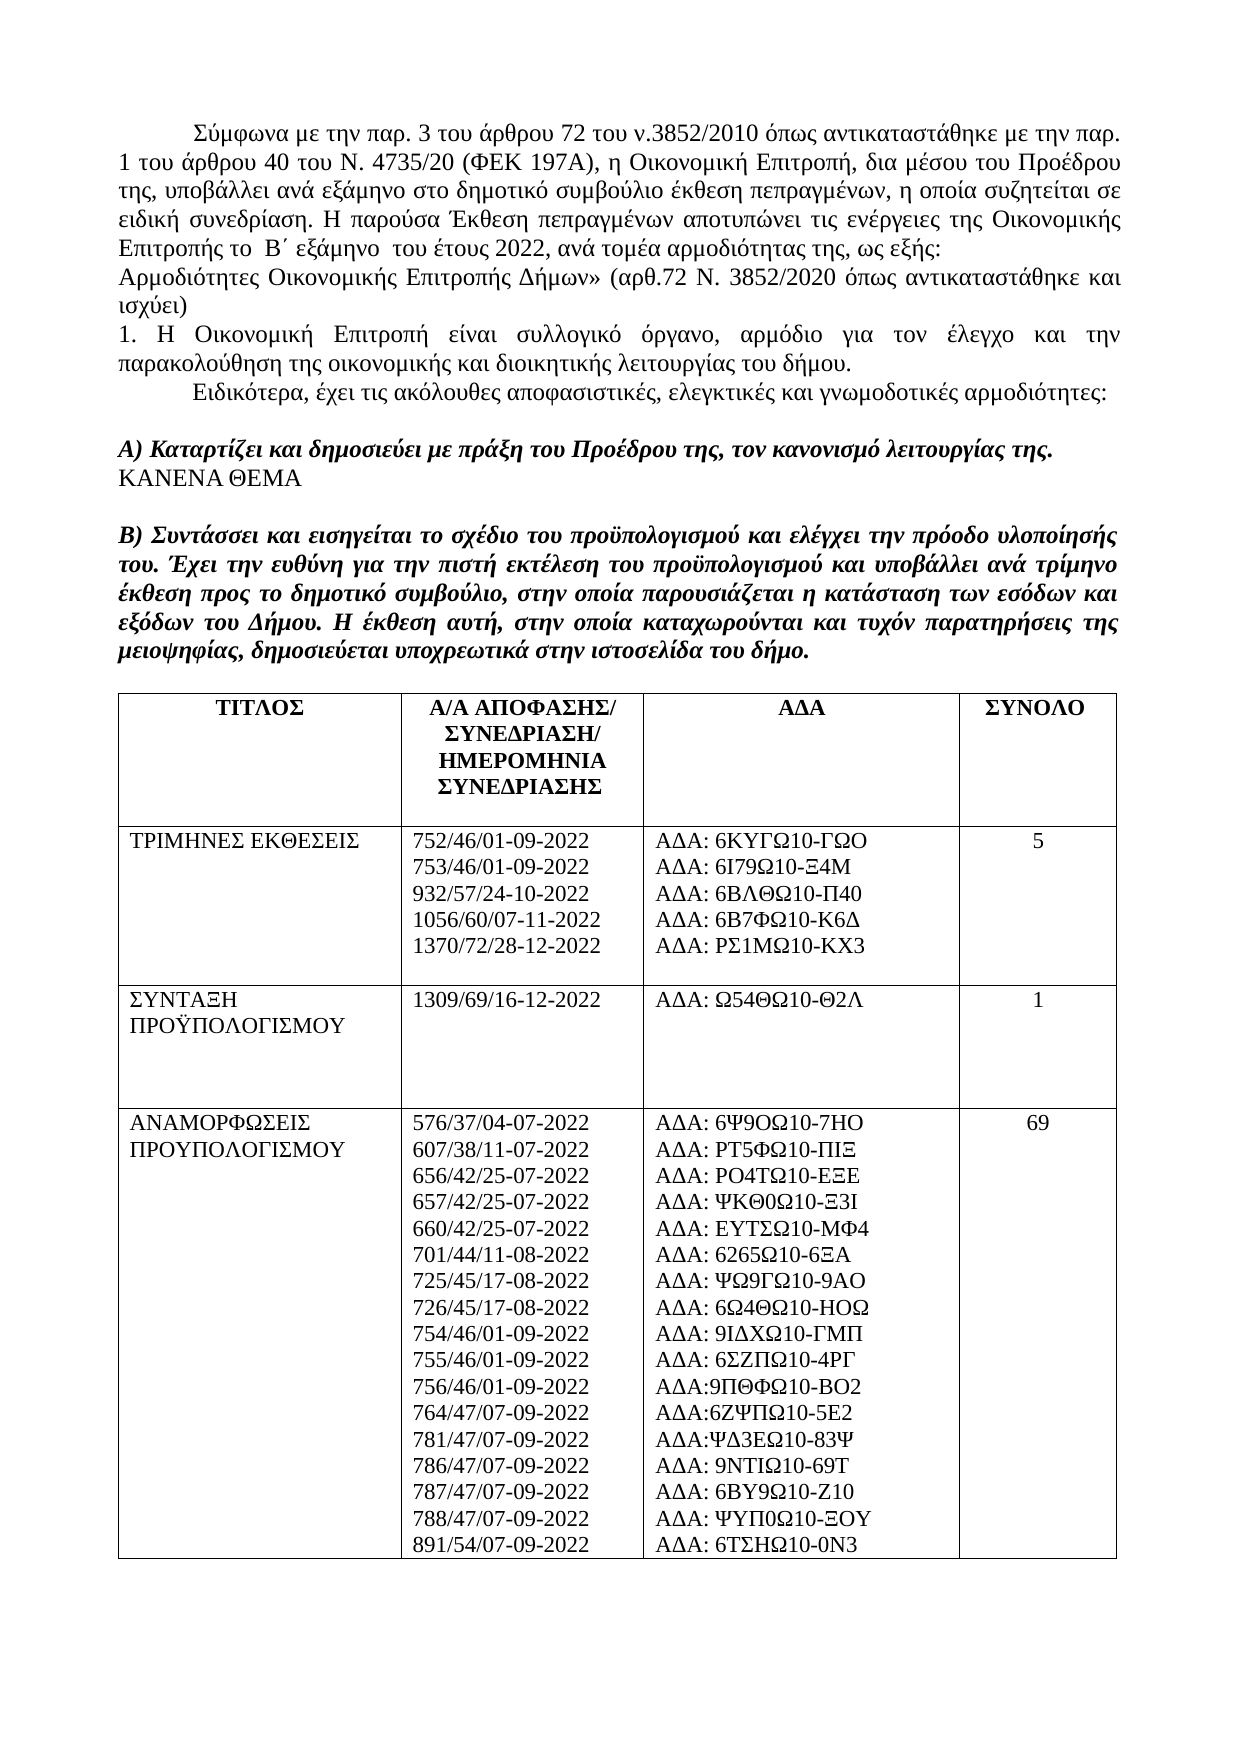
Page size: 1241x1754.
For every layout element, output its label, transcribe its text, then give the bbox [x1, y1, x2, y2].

table_header Α/Α ΑΠΟΦΑΣΗΣ/ ΣΥΝΕΔΡΙΑΣΗ/ ΗΜΕΡΟΜΗΝΙΑ ΣΥΝΕΔΡΙΑΣΗΣ [402, 694, 643, 826]
table_cell ΑΔΑ: 6Ψ9ΟΩ10-7ΗΟ ΑΔΑ: ΡΤ5ΦΩ10-ΠΙΞ ΑΔΑ: ΡΟ4ΤΩ10-ΕΞΕ ΑΔΑ: ΨΚΘ0Ω10-Ξ3Ι ΑΔΑ: ΕΥΤΣΩ10-ΜΦ4 ΑΔΑ: 6265Ω10-6ΞΑ ΑΔΑ: ΨΩ9ΓΩ10-9ΑΟ ΑΔΑ: 6Ω4ΘΩ10-ΗΟΩ ΑΔΑ: 9ΙΔΧΩ10-ΓΜΠ ΑΔΑ: 6ΣΖΠΩ10-4ΡΓ ΑΔΑ:9ΠΘΦΩ10-ΒΟ2 ΑΔΑ:6ΖΨΠΩ10-5Ε2 ΑΔΑ:ΨΔ3ΕΩ10-83Ψ ΑΔΑ: 9ΝΤΙΩ10-69Τ ΑΔΑ: 6ΒΥ9Ω10-Ζ10 ΑΔΑ: ΨΥΠ0Ω10-ΞΟΥ ΑΔΑ: 6ΤΣΗΩ10-0Ν3 [644, 1109, 959, 1557]
table_cell ΤΡΙΜΗΝΕΣ ΕΚΘΕΣΕΙΣ [119, 827, 401, 985]
table_cell 752/46/01-09-2022 753/46/01-09-2022 932/57/24-10-2022 1056/60/07-11-2022 1370/72/28-12-2022 [402, 827, 643, 985]
table_cell ΑΔΑ: Ω54ΘΩ10-Θ2Λ [644, 986, 959, 1108]
text Σύμφωνα με την παρ. 3 του άρθρου 72 του ν.3852/2010 όπως αντικαταστάθηκε με την παρ. 1 του άρθρου 40 του Ν. 4735/20 (ΦΕΚ 197Α), η Οικονομική Επιτροπή, δια μέσου του Προέδρου της, υποβάλλει ανά εξάμηνο στο δημοτικό συμβούλιο έκθεση πεπραγμένων, η οποία συζητείται σε ειδική συνεδρίαση. Η παρούσα Έκθεση πεπραγμένων αποτυπώνει τις ενέργειες της Οικονομικής Επιτροπής το Β΄ εξάμηνο του έτους 2022, ανά τομέα αρμοδιότητας της, ως εξής: [118, 118, 1122, 262]
table_cell 5 [960, 827, 1116, 985]
table_header ΤΙΤΛΟΣ [119, 694, 401, 826]
table_header ΑΔΑ [644, 694, 959, 826]
table_cell ΑΝΑΜΟΡΦΩΣΕΙΣ ΠΡΟΥΠΟΛΟΓΙΣΜΟΥ [119, 1109, 401, 1557]
table_cell ΑΔΑ: 6ΚΥΓΩ10-ΓΩΟ ΑΔΑ: 6Ι79Ω10-Ξ4Μ ΑΔΑ: 6ΒΛΘΩ10-Π40 ΑΔΑ: 6Β7ΦΩ10-Κ6Δ ΑΔΑ: ΡΣ1ΜΩ10-ΚΧ3 [644, 827, 959, 985]
table_cell 69 [960, 1109, 1116, 1557]
table_cell 1 [960, 986, 1116, 1108]
text Β) Συντάσσει και εισηγείται το σχέδιο του προϋπολογισμού και ελέγχει την πρόοδο υλοποίησής του. Έχει την ευθύνη για την πιστή εκτέλεση του προϋπολογισμού και υποβάλλει ανά τρίμηνο έκθεση προς το δημοτικό συμβούλιο, στην οποία παρουσιάζεται η κατάσταση των εσόδων και εξόδων του Δήμου. Η έκθεση αυτή, στην οποία καταχωρούνται και τυχόν παρατηρήσεις της μειοψηφίας, δημοσιεύεται υποχρεωτικά στην ιστοσελίδα του δήμο. [118, 521, 1122, 664]
text ΚΑΝΕΝΑ ΘΕΜΑ [118, 463, 1122, 492]
text Α) Καταρτίζει και δημοσιεύει με πράξη του Προέδρου της, τον κανονισμό λειτουργίας της. [118, 434, 1122, 463]
table_cell 576/37/04-07-2022 607/38/11-07-2022 656/42/25-07-2022 657/42/25-07-2022 660/42/25-07-2022 701/44/11-08-2022 725/45/17-08-2022 726/45/17-08-2022 754/46/01-09-2022 755/46/01-09-2022 756/46/01-09-2022 764/47/07-09-2022 781/47/07-09-2022 786/47/07-09-2022 787/47/07-09-2022 788/47/07-09-2022 891/54/07-09-2022 [402, 1109, 643, 1557]
table_cell ΣΥΝΤΑΞΗ ΠΡΟΫΠΟΛΟΓΙΣΜΟΥ [119, 986, 401, 1108]
text Ειδικότερα, έχει τις ακόλουθες αποφασιστικές, ελεγκτικές και γνωμοδοτικές αρμοδιότητες: [118, 377, 1122, 406]
table_cell 1309/69/16-12-2022 [402, 986, 643, 1108]
text 1. Η Οικονομική Επιτροπή είναι συλλογικό όργανο, αρμόδιο για τον έλεγχο και την παρακολούθηση της οικονομικής και διοικητικής λειτουργίας του δήμου. [118, 319, 1122, 377]
text Αρμοδιότητες Οικονομικής Επιτροπής Δήμων» (αρθ.72 Ν. 3852/2020 όπως αντικαταστάθηκε και ισχύει) [118, 262, 1122, 319]
table_header ΣΥΝΟΛΟ [960, 694, 1116, 826]
